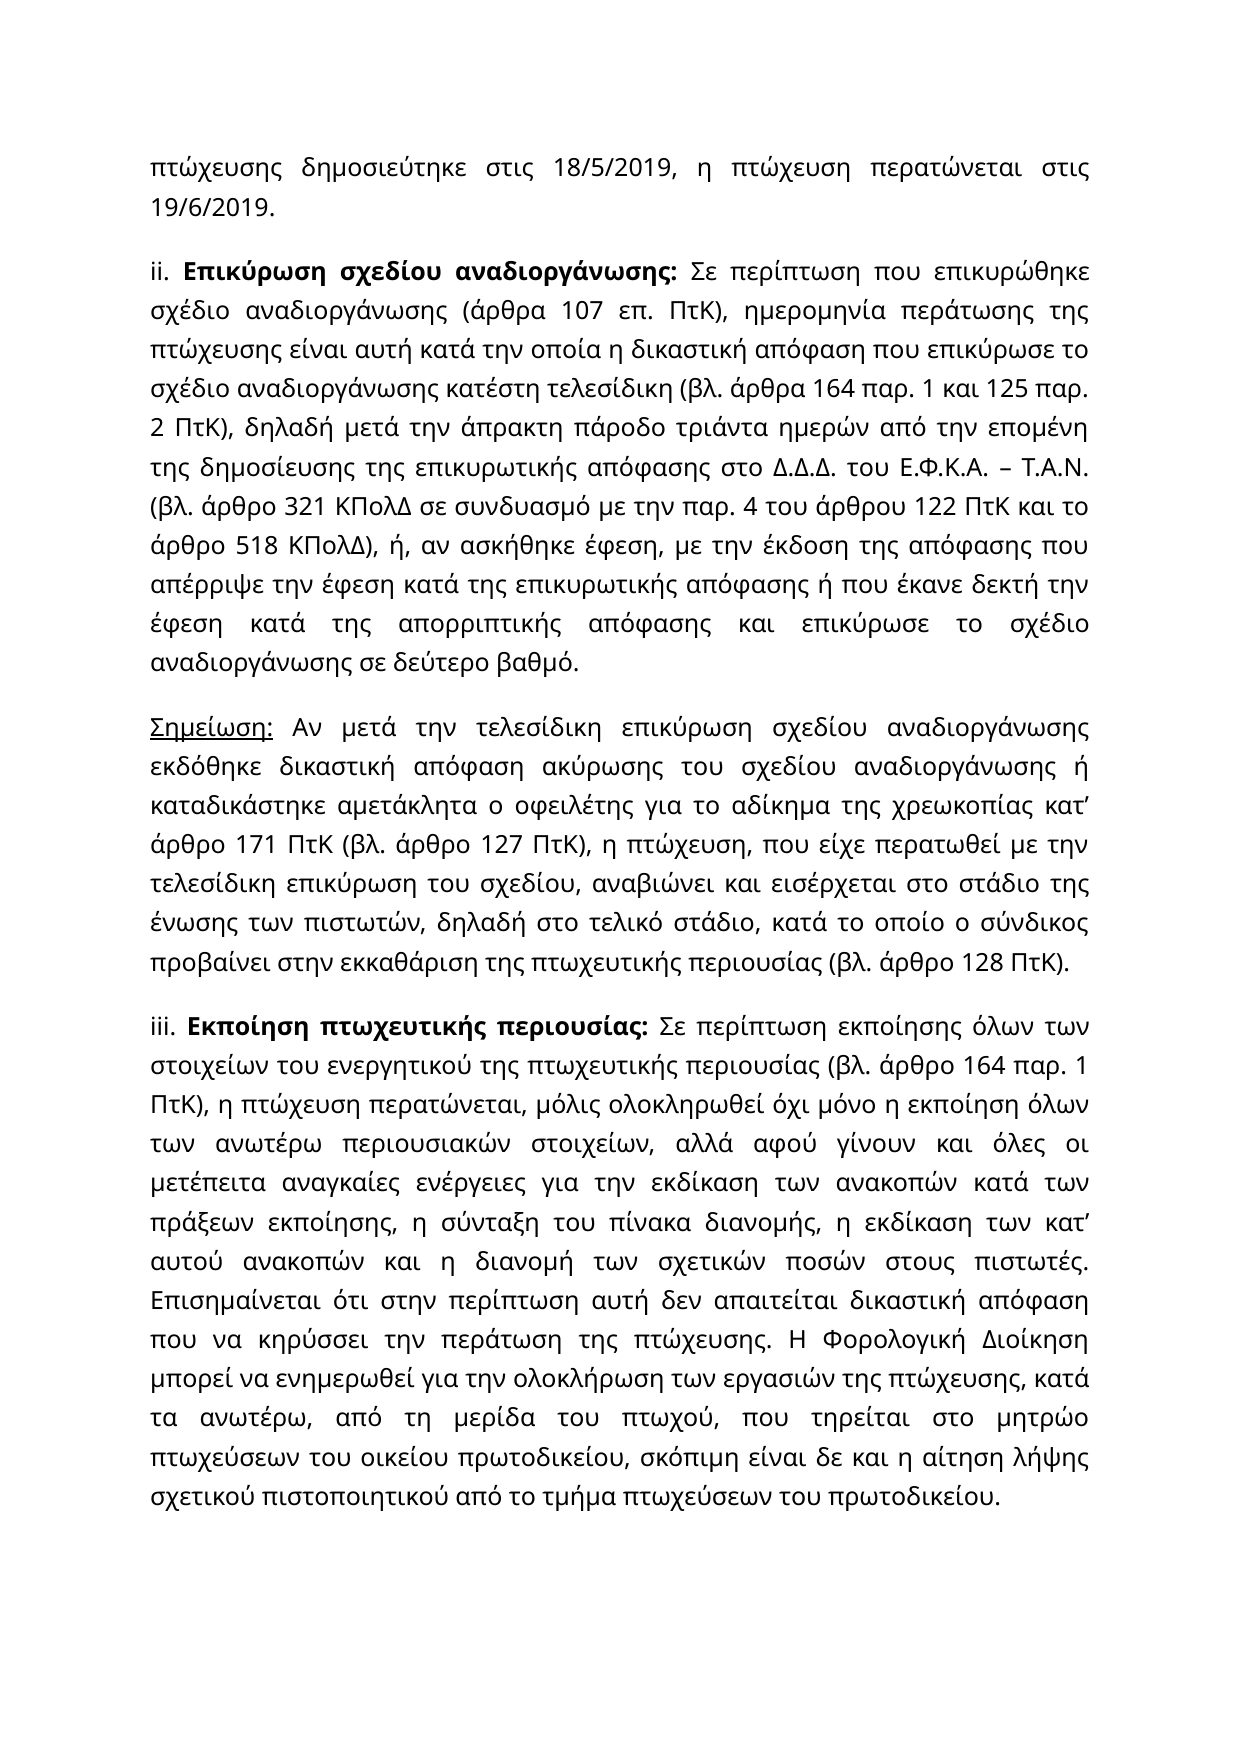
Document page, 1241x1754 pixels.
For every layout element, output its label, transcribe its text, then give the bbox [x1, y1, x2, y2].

text iii. Εκποίηση πτωχευτικής περιουσίας: Σε περίπτωση εκποίησης όλων των στοιχείων του ενεργητικού της πτωχευτικής περιουσίας (βλ. άρθρο 164 παρ. 1 ΠτΚ), η πτώχευση περατώνεται, μόλις ολοκληρωθεί όχι μόνο η εκποίηση όλων των ανωτέρω περιουσιακών στοιχείων, αλλά αφού γίνουν και όλες οι μετέπειτα αναγκαίες ενέργειες για την εκδίκαση των ανακοπών κατά των πράξεων εκποίησης, η σύνταξη του πίνακα διανομής, η εκδίκαση των κατ’ αυτού ανακοπών και η διανομή των σχετικών ποσών στους πιστωτές. Επισημαίνεται ότι στην περίπτωση αυτή δεν απαιτείται δικαστική απόφαση που να κηρύσσει την περάτωση της πτώχευσης. Η Φορολογική Διοίκηση μπορεί να ενημερωθεί για την ολοκλήρωση των εργασιών της πτώχευσης, κατά τα ανωτέρω, από τη μερίδα του πτωχού, που τηρείται στο μητρώο πτωχεύσεων του οικείου πρωτοδικείου, σκόπιμη είναι δε και η αίτηση λήψης σχετικού πιστοποιητικού από το τμήμα πτωχεύσεων του πρωτοδικείου. [150, 1008, 1090, 1512]
text ii. Επικύρωση σχεδίου αναδιοργάνωσης: Σε περίπτωση που επικυρώθηκε σχέδιο αναδιοργάνωσης (άρθρα 107 επ. ΠτΚ), ημερομηνία περάτωσης της πτώχευσης είναι αυτή κατά την οποία η δικαστική απόφαση που επικύρωσε το σχέδιο αναδιοργάνωσης κατέστη τελεσίδικη (βλ. άρθρα 164 παρ. 1 και 125 παρ. 2 ΠτΚ), δηλαδή μετά την άπρακτη πάροδο τριάντα ημερών από την επομένη της δημοσίευσης της επικυρωτικής απόφασης στο Δ.Δ.Δ. του Ε.Φ.Κ.Α. – Τ.Α.Ν. (βλ. άρθρο 321 ΚΠολΔ σε συνδυασμό με την παρ. 4 του άρθρου 122 ΠτΚ και το άρθρο 518 ΚΠολΔ), ή, αν ασκήθηκε έφεση, με την έκδοση της απόφασης που απέρριψε την έφεση κατά της επικυρωτικής απόφασης ή που έκανε δεκτή την έφεση κατά της απορριπτικής απόφασης και επικύρωσε το σχέδιο αναδιοργάνωσης σε δεύτερο βαθμό. [150, 253, 1090, 679]
text Σημείωση: Αν μετά την τελεσίδικη επικύρωση σχεδίου αναδιοργάνωσης εκδόθηκε δικαστική απόφαση ακύρωσης του σχεδίου αναδιοργάνωσης ή καταδικάστηκε αμετάκλητα ο οφειλέτης για το αδίκημα της χρεωκοπίας κατ’ άρθρο 171 ΠτΚ (βλ. άρθρο 127 ΠτΚ), η πτώχευση, που είχε περατωθεί με την τελεσίδικη επικύρωση του σχεδίου, αναβιώνει και εισέρχεται στο στάδιο της ένωσης των πιστωτών, δηλαδή στο τελικό στάδιο, κατά το οποίο ο σύνδικος προβαίνει στην εκκαθάριση της πτωχευτικής περιουσίας (βλ. άρθρο 128 ΠτΚ). [150, 709, 1090, 978]
text πτώχευσης δημοσιεύτηκε στις 18/5/2019, η πτώχευση περατώνεται στις 19/6/2019. [150, 150, 1090, 223]
